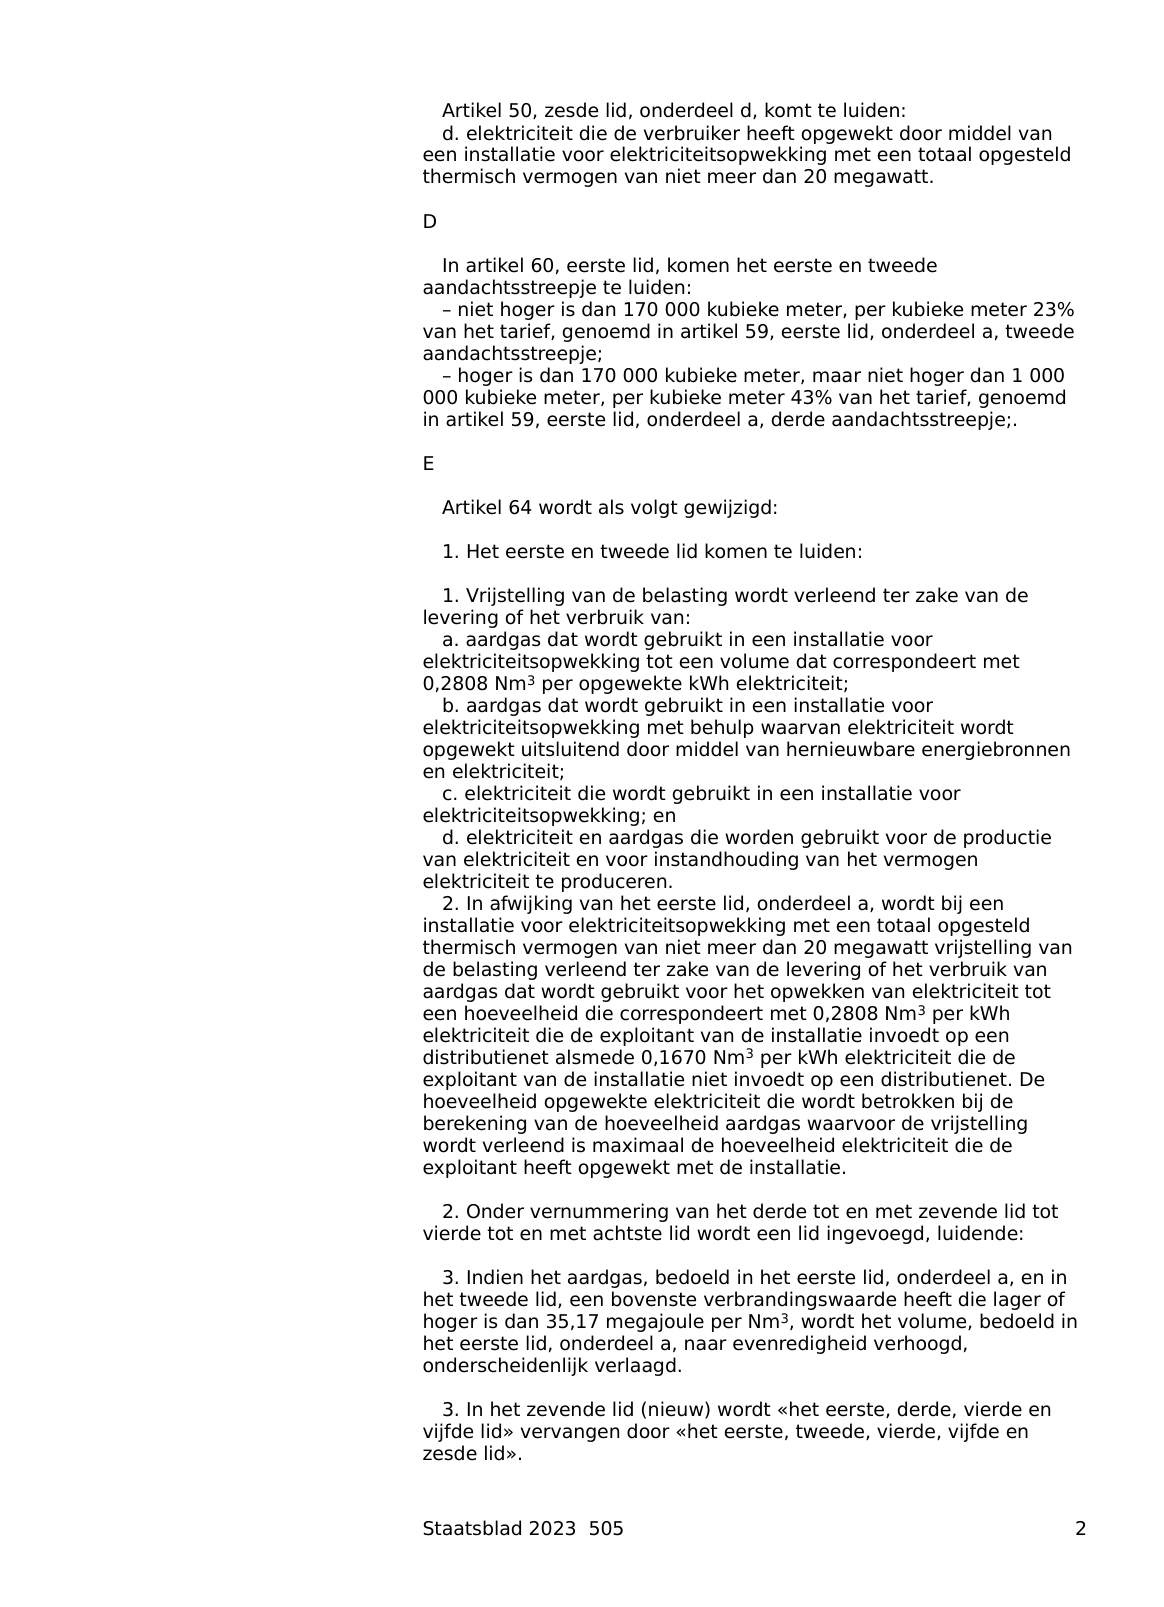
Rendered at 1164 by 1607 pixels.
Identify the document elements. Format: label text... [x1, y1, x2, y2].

text 1. Het eerste en tweede lid komen te luiden: [422, 541, 1087, 563]
text 1. Vrijstelling van de belasting wordt verleend ter zake van de levering of het verbruik van: [422, 585, 1087, 629]
text – hoger is dan 170 000 kubieke meter, maar niet hoger dan 1 000 000 kubieke meter, per kubieke meter 43% van het tarief, genoemd in artikel 59, eerste lid, onderdeel a, derde aandachtsstreepje;. [422, 364, 1087, 431]
text Artikel 64 wordt als volgt gewijzigd: [422, 497, 1087, 519]
text b. aardgas dat wordt gebruikt in een installatie voor elektriciteitsopwekking met behulp waarvan elektriciteit wordt opgewekt uitsluitend door middel van hernieuwbare energiebronnen en elektriciteit; [422, 695, 1087, 783]
text – niet hoger is dan 170 000 kubieke meter, per kubieke meter 23% van het tarief, genoemd in artikel 59, eerste lid, onderdeel a, tweede aandachtsstreepje; [422, 299, 1087, 364]
text 2. In afwijking van het eerste lid, onderdeel a, wordt bij een installatie voor elektriciteitsopwekking met een totaal opgesteld thermisch vermogen van niet meer dan 20 megawatt vrijstelling van de belasting verleend ter zake van de levering of het verbruik van aardgas dat wordt gebruikt voor het opwekken van elektriciteit tot een hoeveelheid die correspondeert met 0,2808 Nm3 per kWh elektriciteit die de exploitant van de installatie invoedt op een distributienet alsmede 0,1670 Nm3 per kWh elektriciteit die de exploitant van de installatie niet invoedt op een distributienet. De hoeveelheid opgewekte elektriciteit die wordt betrokken bij de berekening van de hoeveelheid aardgas waarvoor de vrijstelling wordt verleend is maximaal de hoeveelheid elektriciteit die de exploitant heeft opgewekt met de installatie. [422, 893, 1087, 1179]
text a. aardgas dat wordt gebruikt in een installatie voor elektriciteitsopwekking tot een volume dat correspondeert met 0,2808 Nm3 per opgewekte kWh elektriciteit; [422, 629, 1087, 695]
text In artikel 60, eerste lid, komen het eerste en tweede aandachtsstreepje te luiden: [422, 255, 1087, 299]
text E [422, 453, 1087, 475]
text 3. Indien het aardgas, bedoeld in het eerste lid, onderdeel a, en in het tweede lid, een bovenste verbrandingswaarde heeft die lager of hoger is dan 35,17 megajoule per Nm3, wordt het volume, bedoeld in het eerste lid, onderdeel a, naar evenredigheid verhoogd, onderscheidenlijk verlaagd. [422, 1267, 1087, 1377]
text c. elektriciteit die wordt gebruikt in een installatie voor elektriciteitsopwekking; en [422, 783, 1087, 827]
text Artikel 50, zesde lid, onderdeel d, komt te luiden: [422, 100, 1087, 122]
text d. elektriciteit die de verbruiker heeft opgewekt door middel van een installatie voor elektriciteitsopwekking met een totaal opgesteld thermisch vermogen van niet meer dan 20 megawatt. [422, 122, 1087, 188]
text 2. Onder vernummering van het derde tot en met zevende lid tot vierde tot en met achtste lid wordt een lid ingevoegd, luidende: [422, 1201, 1087, 1245]
text d. elektriciteit en aardgas die worden gebruikt voor de productie van elektriciteit en voor instandhouding van het vermogen elektriciteit te produceren. [422, 827, 1087, 893]
text 3. In het zevende lid (nieuw) wordt «het eerste, derde, vierde en vijfde lid» vervangen door «het eerste, tweede, vierde, vijfde en zesde lid». [422, 1399, 1087, 1465]
text D [422, 211, 1087, 232]
